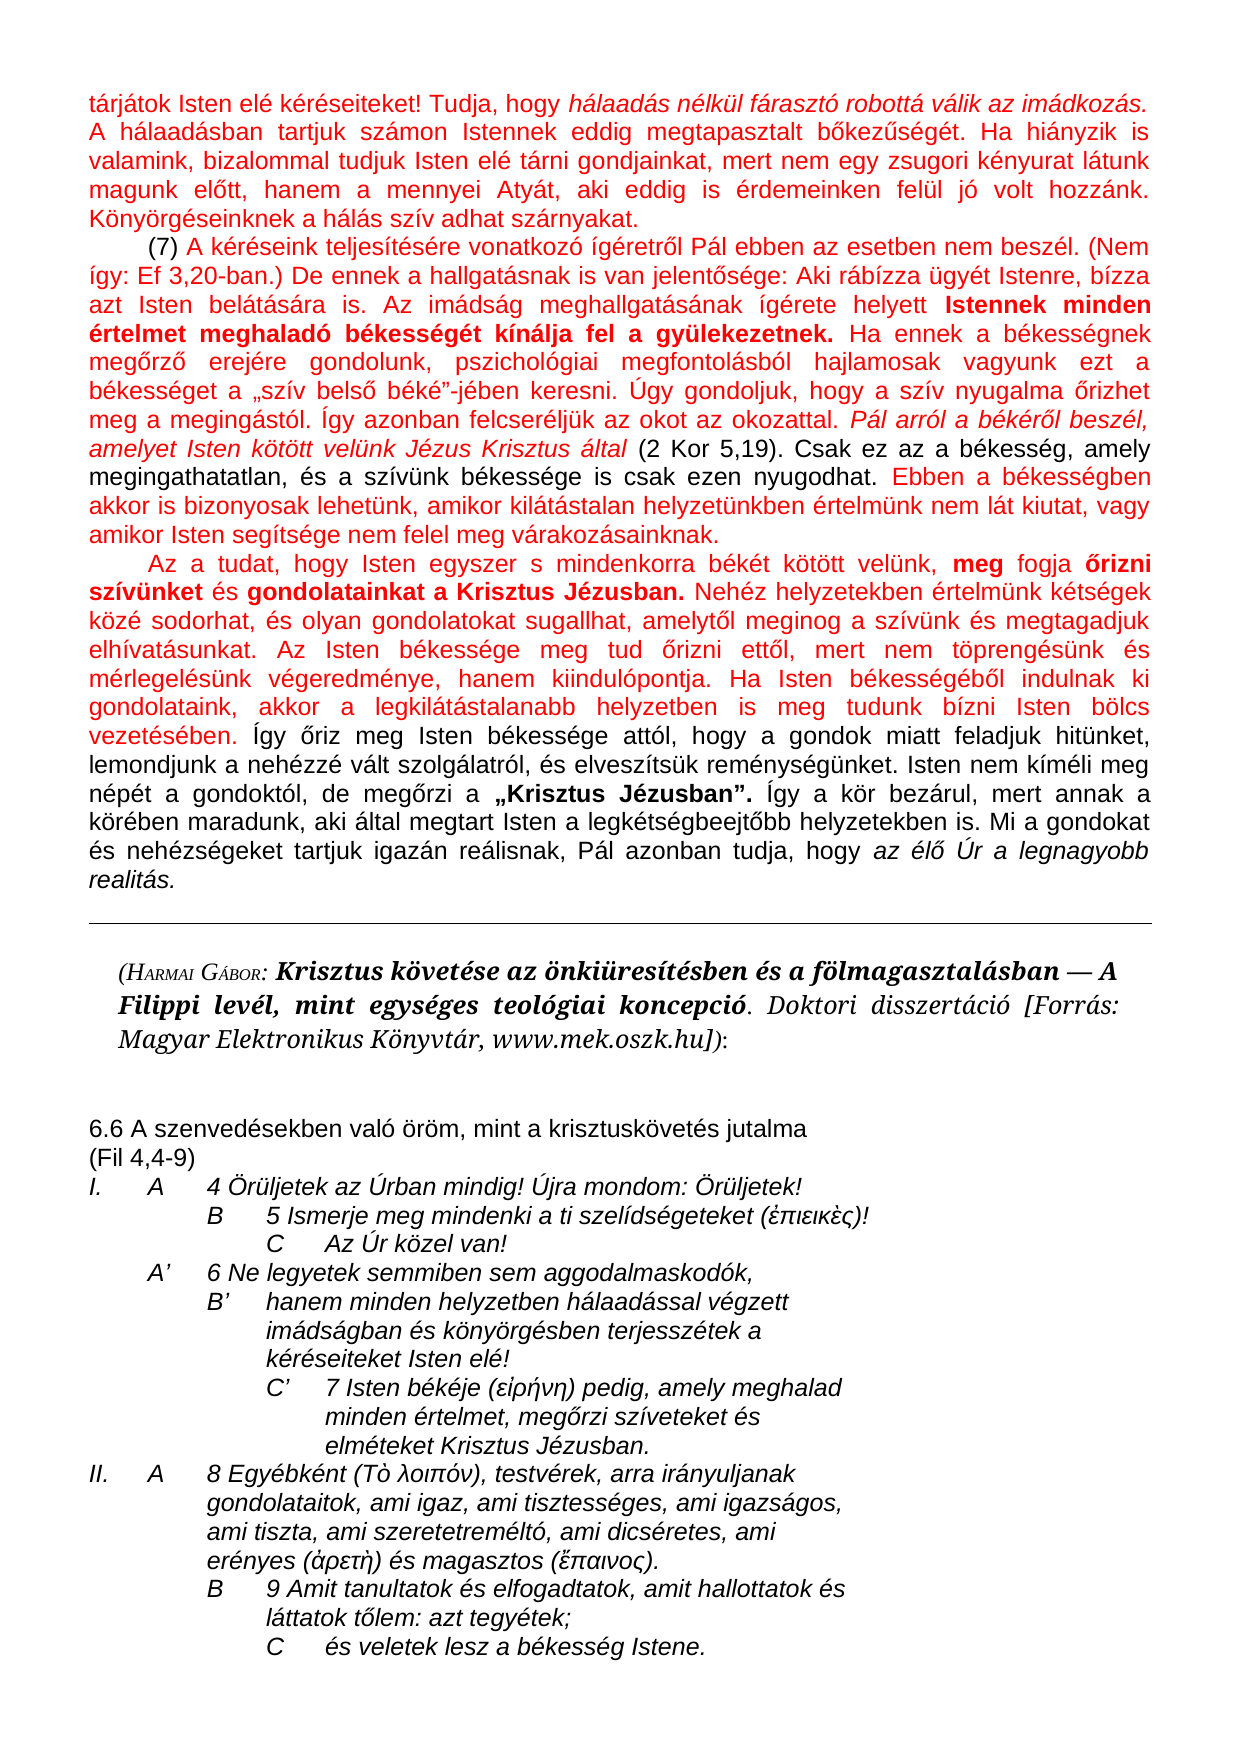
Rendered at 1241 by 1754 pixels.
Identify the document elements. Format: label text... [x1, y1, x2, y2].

text C’ 7 Isten békéje (εἰρήνη) pedig, amely meghalad minden értelmet, megőrzi szíveteket és elméteket Krisztus Jézusban. [88, 1373, 1152, 1459]
text (7) A kéréseink teljesítésére vonatkozó ígéretről Pál ebben az esetben nem beszél. (Nem így: Ef 3,20-ban.) De ennek a hallgatásnak is van jelentősége: Aki rábízza ügyét Istenre, bízza azt Isten belátására is. Az imádság meghallgatásának ígérete helyett Istennek minden értelmet meghaladó békességét kínálja fel a gyülekezetnek. Ha ennek a békességnek megőrző erejére gondolunk, pszichológiai megfontolásból hajlamosak vagyunk ezt a békességet a „szív belső béké”-jében keresni. Úgy gondoljuk, hogy a szív nyugalma őrizhet meg a megingástól. Így azonban felcseréljük az okot az okozattal. Pál arról a békéről beszél, amelyet Isten kötött velünk Jézus Krisztus által (2 Kor 5,19). Csak ez az a békesség, amely megingathatatlan, és a szívünk békessége is csak ezen nyugodhat. Ebben a békességben akkor is bizonyosak lehetünk, amikor kilátástalan helyzetünkben értelmünk nem lát kiutat, vagy amikor Isten segítsége nem felel meg várakozásainknak. [88, 232, 1152, 548]
text B 9 Amit tanultatok és elfogadtatok, amit hallottatok és láttatok tőlem: azt tegyétek; [88, 1574, 1152, 1632]
text tárjátok Isten elé kéréseiteket! Tudja, hogy hálaadás nélkül fárasztó robottá válik az imádkozás. A hálaadásban tartjuk számon Istennek eddig megtapasztalt bőkezűségét. Ha hiányzik is valamink, bizalommal tudjuk Isten elé tárni gondjainkat, mert nem egy zsugori kényurat látunk magunk előtt, hanem a mennyei Atyát, aki eddig is érdemeinken felül jó volt hozzánk. Könyörgéseinknek a hálás szív adhat szárnyakat. [88, 88, 1152, 232]
text Az a tudat, hogy Isten egyszer s mindenkorra békét kötött velünk, meg fogja őrizni szívünket és gondolatainkat a Krisztus Jézusban. Nehéz helyzetekben értelmünk kétségek közé sodorhat, és olyan gondolatokat sugallhat, amelytől meginog a szívünk és megtagadjuk elhívatásunkat. Az Isten békessége meg tud őrizni ettől, mert nem töprengésünk és mérlegelésünk végeredménye, hanem kiindulópontja. Ha Isten békességéből indulnak ki gondolataink, akkor a legkilátástalanabb helyzetben is meg tudunk bízni Isten bölcs vezetésében. Így őriz meg Isten békessége attól, hogy a gondok miatt feladjuk hitünket, lemondjunk a nehézzé vált szolgálatról, és elveszítsük reménységünket. Isten nem kíméli meg népét a gondoktól, de megőrzi a „Krisztus Jézusban”. Így a kör bezárul, mert annak a körében maradunk, aki által megtart Isten a legkétségbeejtőbb helyzetekben is. Mi a gondokat és nehézségeket tartjuk igazán reálisnak, Pál azonban tudja, hogy az élő Úr a legnagyobb realitás. [88, 548, 1152, 893]
text II. A 8 Egyébként (Τὸ λοιπόν), testvérek, arra irányuljanak gondolataitok, ami igaz, ami tisztességes, ami igazságos, ami tiszta, ami szeretetreméltó, ami dicséretes, ami erényes (ἀρετὴ) és magasztos (ἔπαινος). [88, 1459, 1152, 1574]
text C és veletek lesz a békesség Istene. [88, 1632, 1152, 1661]
text I. A 4 Örüljetek az Úrban mindig! Újra mondom: Örüljetek! B 5 Ismerje meg mindenki a ti szelídségeteket (ἐπιεικὲς)! C Az Úr közel van! A’ 6 Ne legyetek semmiben sem aggodalmaskodók, B’ hanem minden helyzetben hálaadással végzett imádságban és könyörgésben terjesszétek a kéréseiteket Isten elé! [88, 1172, 1152, 1373]
text 6.6 A szenvedésekben való öröm, mint a krisztuskövetés jutalma (Fil 4,4-9) [88, 1114, 1152, 1172]
text (Harmai Gábor: Krisztus követése az önkiüresítésben és a fölmagasztalásban — A Filippi levél, mint egységes teológiai koncepció. Doktori disszertáció [Forrás: Magyar Elektronikus Könyvtár, www.mek.oszk.hu]): [88, 924, 1152, 1085]
